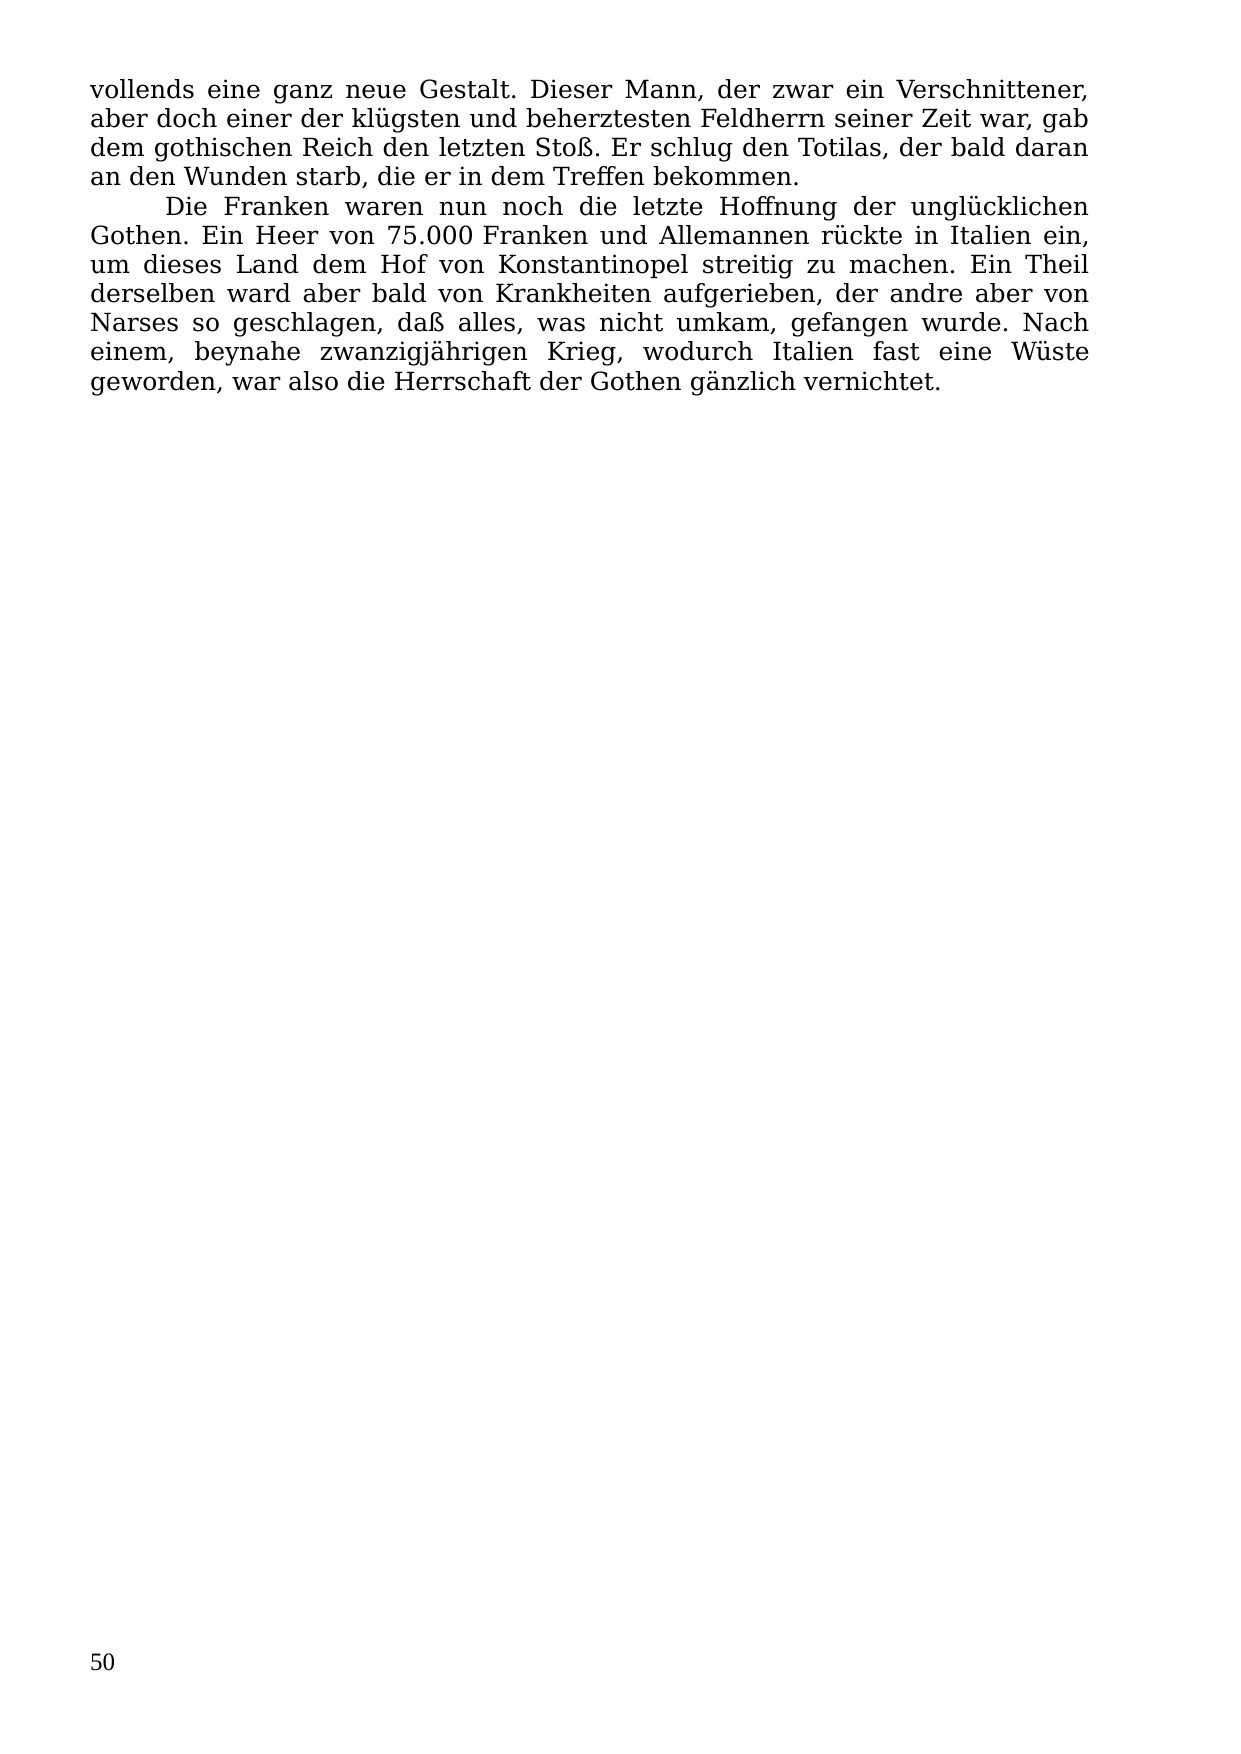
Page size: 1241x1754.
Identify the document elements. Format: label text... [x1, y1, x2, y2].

text vollends eine ganz neue Gestalt. Dieser Mann, der zwar ein Verschnittener, aber doch einer der klügsten und beherztesten Feldherrn seiner Zeit war, gab dem gothischen Reich den letzten Stoß. Er schlug den Totilas, der bald daran an den Wunden starb, die er in dem Treffen bekommen. [90, 75, 1091, 192]
text Die Franken waren nun noch die letzte Hoffnung der unglücklichen Gothen. Ein Heer von 75.000 Franken und Allemannen rückte in Italien ein, um dieses Land dem Hof von Konstantinopel streitig zu machen. Ein Theil derselben ward aber bald von Krankheiten aufgerieben, der andre aber von Narses so geschlagen, daß alles, was nicht umkam, gefangen wurde. Nach einem, beynahe zwanzigjährigen Krieg, wodurch Italien fast eine Wüste geworden, war also die Herrschaft der Gothen gänzlich vernichtet. [90, 192, 1091, 396]
